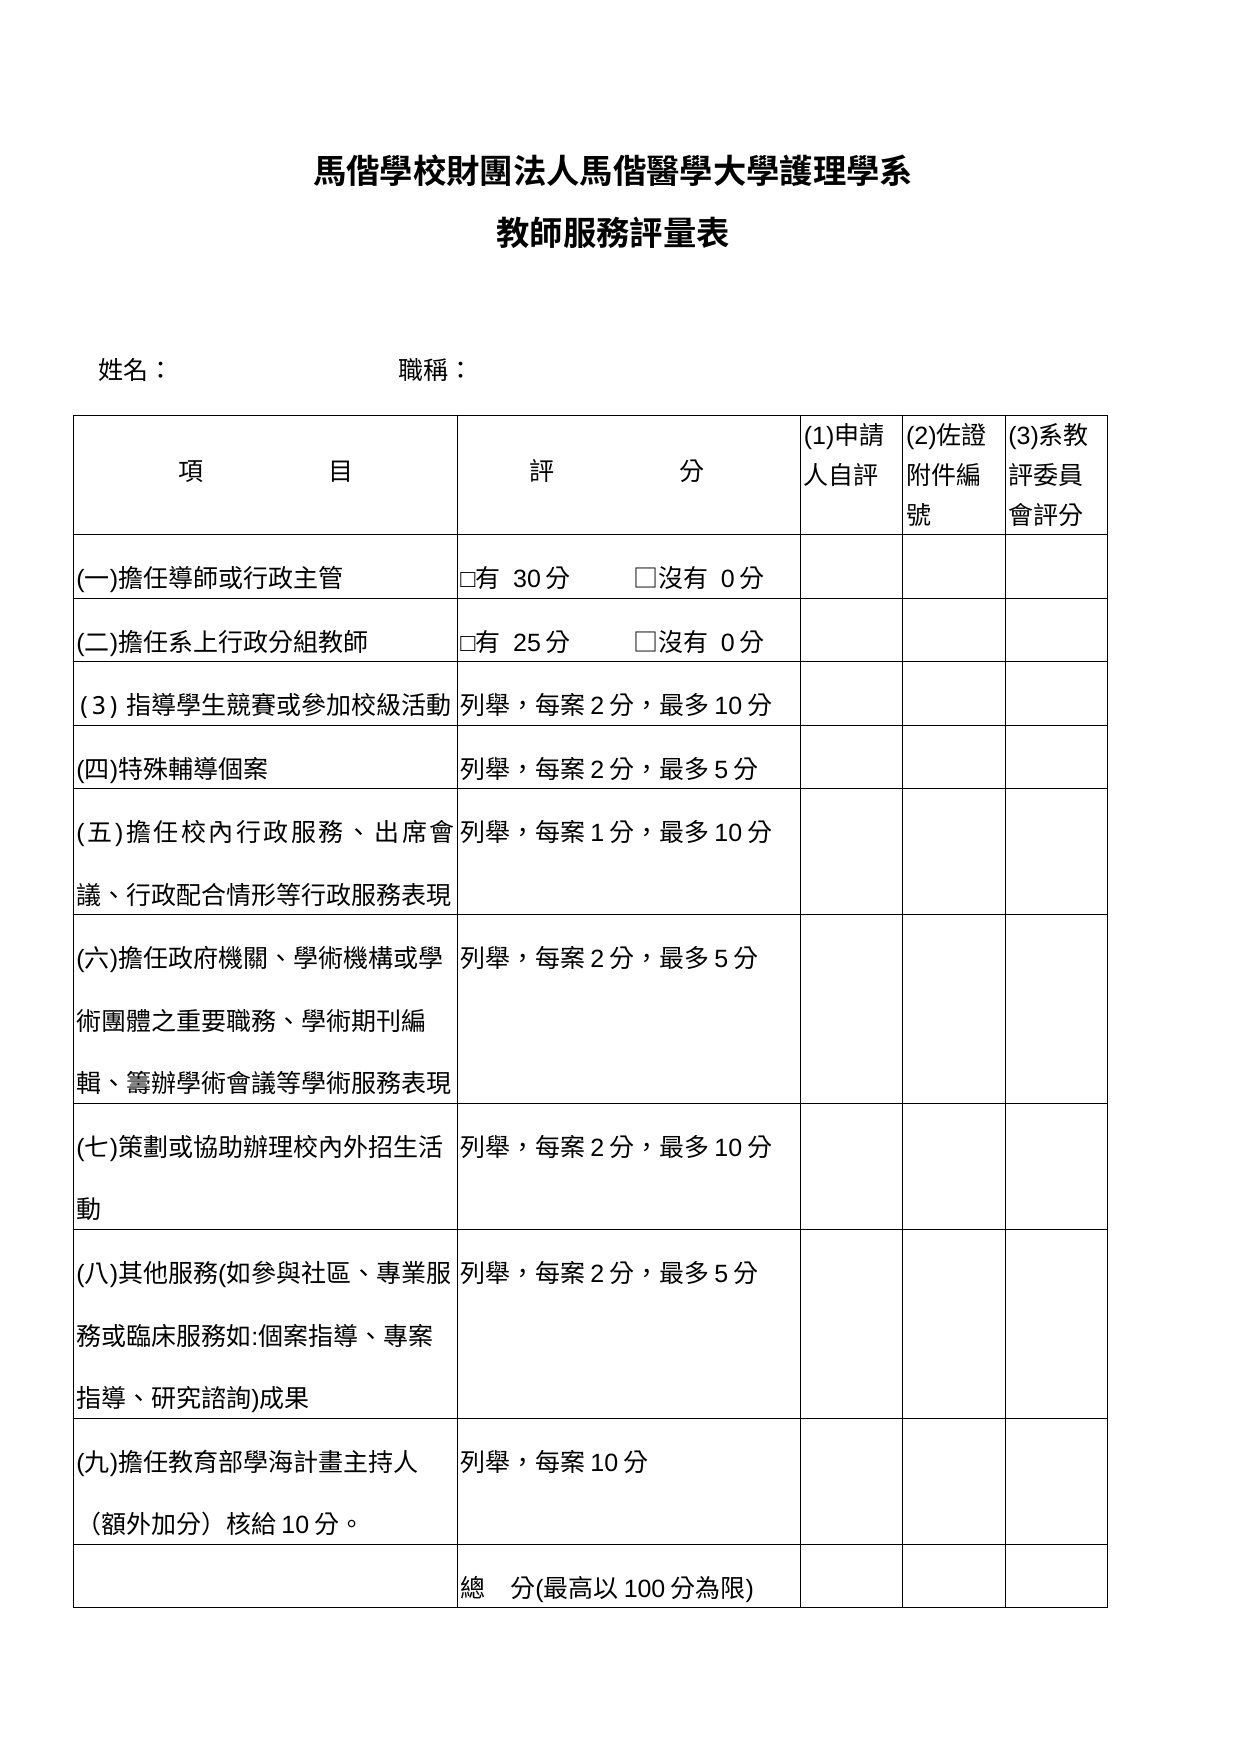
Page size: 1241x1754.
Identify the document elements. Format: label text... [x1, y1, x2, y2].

table_cell [801, 1230, 902, 1417]
table_cell [801, 662, 902, 725]
table_cell □有 30分 □沒有 0分 [458, 535, 800, 598]
table_cell [1006, 1419, 1107, 1543]
table_cell [1006, 915, 1107, 1103]
table_cell [903, 535, 1005, 598]
table_cell [903, 1104, 1005, 1229]
table_cell [1006, 1104, 1107, 1229]
table_cell (九)擔任教育部學海計畫主持人（額外加分）核給10分。 [74, 1419, 457, 1543]
table_cell [903, 915, 1005, 1103]
table_cell [903, 789, 1005, 914]
table_cell 列舉，每案2分，最多10分 [458, 662, 800, 725]
text 馬偕學校財團法人馬偕醫學大學護理學系 [74, 127, 1152, 189]
table_header (2)佐證附件編號 [903, 416, 1005, 534]
table_cell 列舉，每案2分，最多10分 [458, 1104, 800, 1229]
table_cell [1006, 599, 1107, 661]
table_cell [903, 1230, 1005, 1417]
table_cell [801, 1104, 902, 1229]
table_cell (五)擔任校內行政服務、出席會議、行政配合情形等行政服務表現 [74, 789, 457, 914]
table_cell (四)特殊輔導個案 [74, 726, 457, 788]
table_cell [1006, 662, 1107, 725]
table_cell [903, 726, 1005, 788]
table_cell [1006, 1230, 1107, 1417]
table_cell [801, 599, 902, 661]
text 教師服務評量表 [74, 189, 1152, 252]
table_cell [903, 1545, 1005, 1607]
table_cell (一)擔任導師或行政主管 [74, 535, 457, 598]
table_cell [1006, 789, 1107, 914]
table_header (1)申請人自評 [801, 416, 902, 534]
table_cell (八)其他服務(如參與社區、專業服務或臨床服務如:個案指導、專案指導、研究諮詢)成果 [74, 1230, 457, 1417]
table_cell 總 分(最高以100分為限) [458, 1545, 800, 1607]
table_cell (二)擔任系上行政分組教師 [74, 599, 457, 661]
table_cell 列舉，每案2分，最多5分 [458, 726, 800, 788]
table_cell [1006, 1545, 1107, 1607]
table_cell [801, 726, 902, 788]
table_cell [74, 1545, 457, 1607]
table_cell [903, 662, 1005, 725]
text 姓名： 職稱： [99, 327, 1198, 389]
table_cell [903, 1419, 1005, 1543]
table_header 評 分 [458, 416, 800, 534]
table_cell 列舉，每案1分，最多10分 [458, 789, 800, 914]
table_cell 列舉，每案10分 [458, 1419, 800, 1543]
table_cell [1006, 726, 1107, 788]
table_cell (六)擔任政府機關、學術機構或學術團體之重要職務、學術期刊編輯、籌辦學術會議等學術服務表現 [74, 915, 457, 1103]
table_cell [801, 1419, 902, 1543]
table_cell 列舉，每案2分，最多5分 [458, 915, 800, 1103]
table_cell □有 25分 □沒有 0分 [458, 599, 800, 661]
table_header 項 目 [74, 416, 457, 534]
table_header (3)系教評委員會評分 [1006, 416, 1107, 534]
table_cell 指導學生競賽或參加校級活動 [74, 662, 457, 725]
table_cell (七)策劃或協助辦理校內外招生活動 [74, 1104, 457, 1229]
table_cell [801, 1545, 902, 1607]
table_cell [903, 599, 1005, 661]
table_cell [801, 915, 902, 1103]
table_cell 列舉，每案2分，最多5分 [458, 1230, 800, 1417]
table_cell [1006, 535, 1107, 598]
table_cell [801, 789, 902, 914]
table_cell [801, 535, 902, 598]
